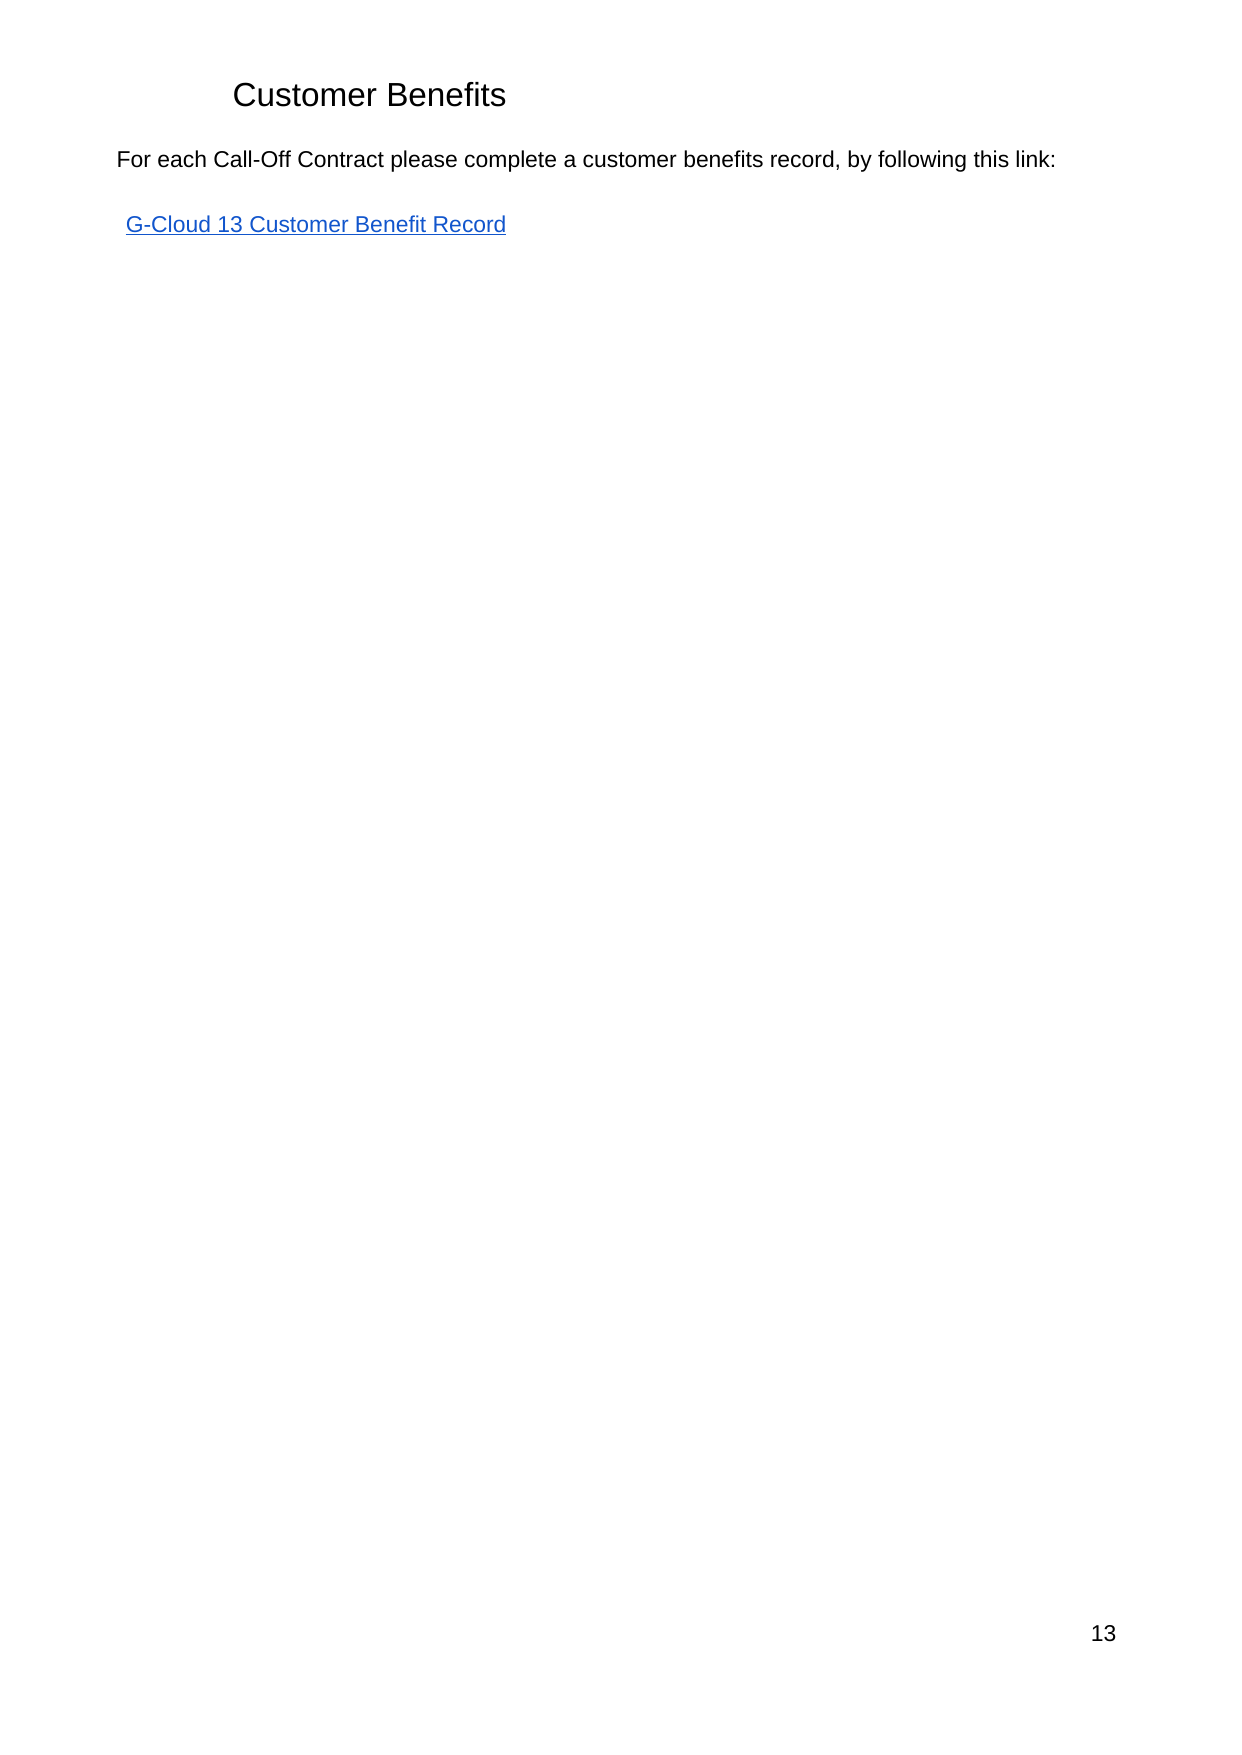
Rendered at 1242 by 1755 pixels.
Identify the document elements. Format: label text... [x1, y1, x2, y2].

subtitle Customer Benefits [116, 75, 1122, 113]
text G-Cloud 13 Customer Benefit Record [0, 210, 1122, 238]
text For each Call-Off Contract please complete a customer benefits record, by following this link: [116, 146, 1121, 172]
